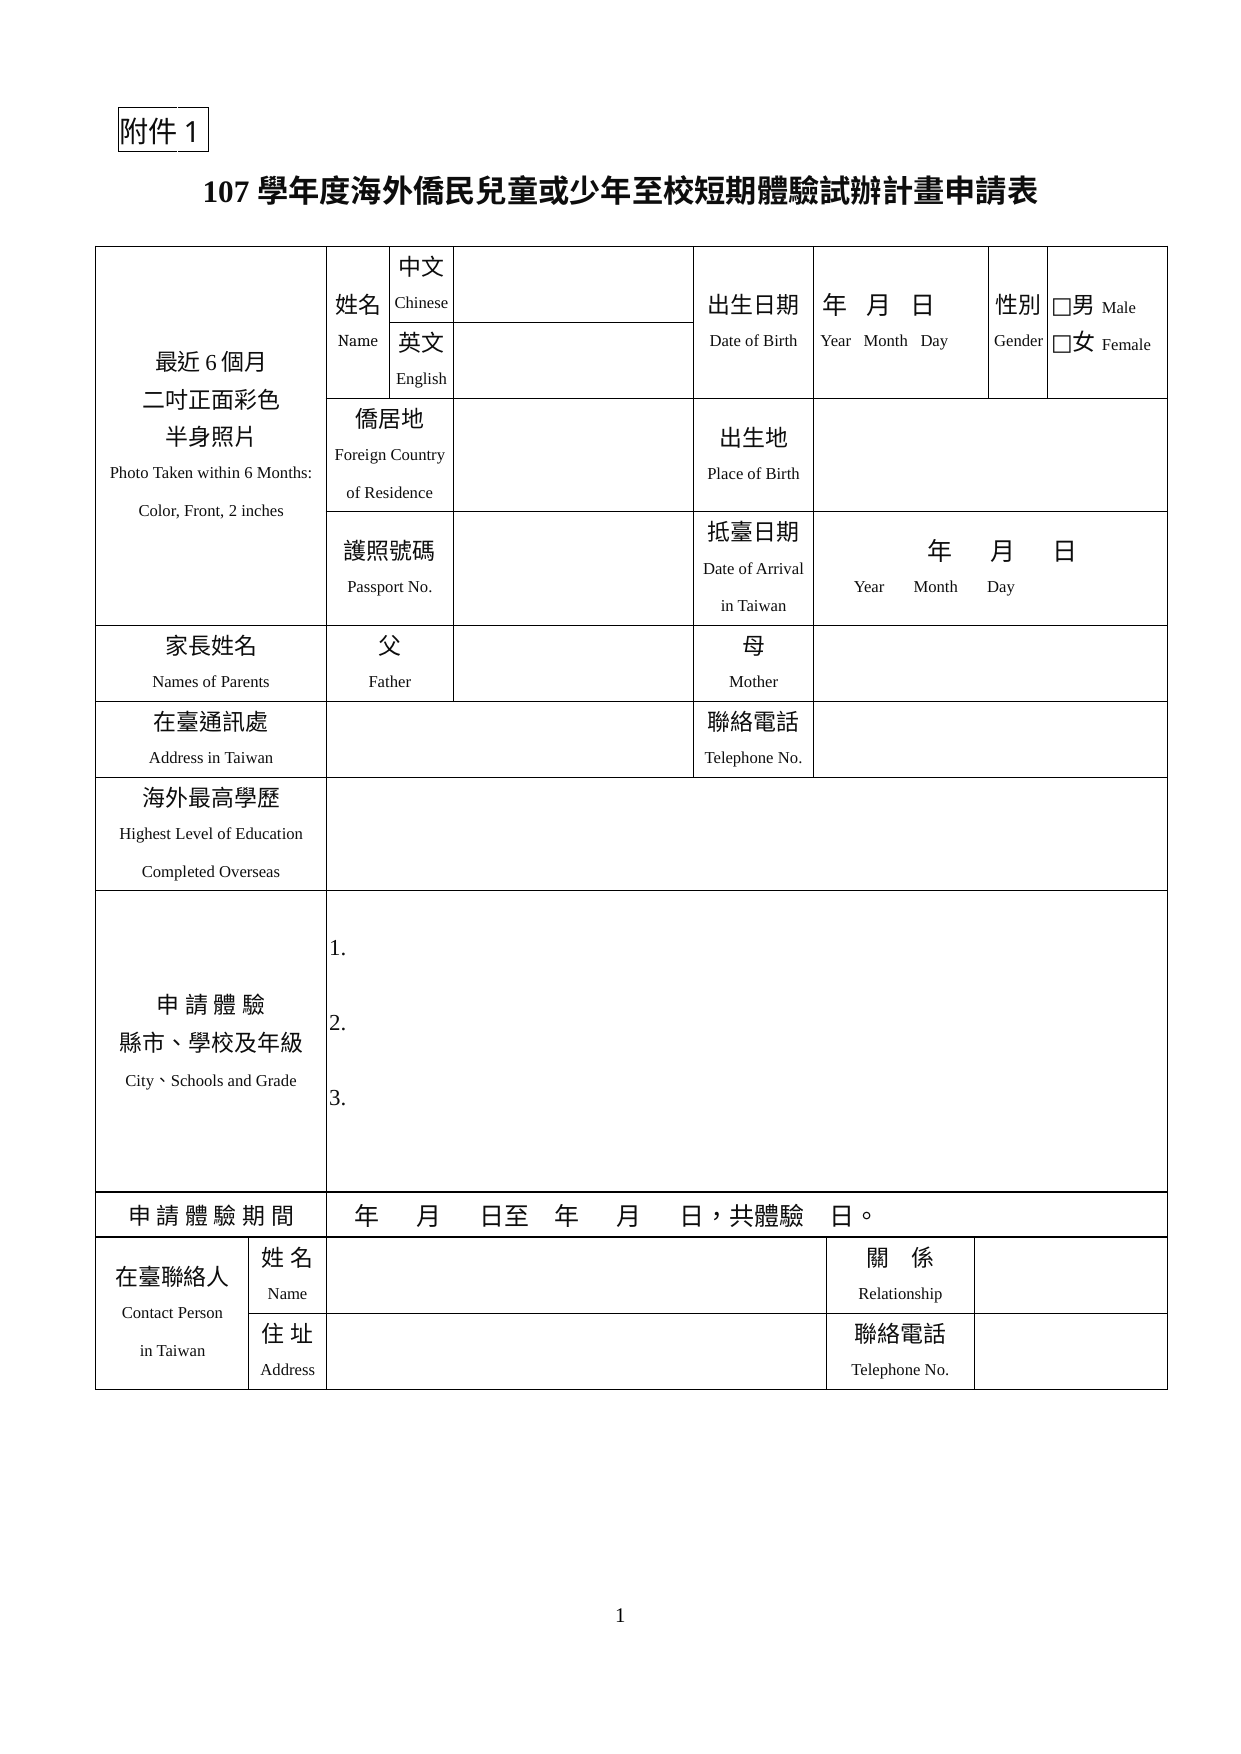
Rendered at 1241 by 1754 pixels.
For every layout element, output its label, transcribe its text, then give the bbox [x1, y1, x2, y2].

table_cell [454, 323, 693, 398]
table_cell [814, 626, 1167, 701]
table_cell 申 請 體 驗 期 間 [96, 1193, 326, 1236]
table_header 中文 Chinese [390, 247, 453, 322]
table_header 姓名 Name [327, 247, 389, 398]
table_cell 聯絡電話 Telephone No. [694, 702, 813, 777]
table_cell [327, 1314, 826, 1388]
table_cell 家長姓名 Names of Parents [96, 626, 326, 701]
table_header 年 月 日 Year Month Day [814, 247, 988, 398]
text 107 學年度海外僑民兒童或少年至校短期體驗試辦計畫申請表 [118, 152, 1122, 227]
table_cell 住 址 Address [249, 1314, 326, 1388]
table_cell 海外最高學歷 Highest Level of Education Completed Overseas [96, 778, 326, 890]
table_cell 父 Father [327, 626, 453, 701]
table_cell 關 係 Relationship [827, 1238, 974, 1312]
table_cell 抵臺日期 Date of Arrival in Taiwan [694, 512, 813, 625]
table_cell 年 月 日 Year Month Day [814, 512, 1167, 625]
table_cell [975, 1314, 1167, 1388]
table_cell [327, 702, 693, 777]
table_cell [814, 399, 1167, 511]
table_header 出生日期 Date of Birth [694, 247, 813, 398]
table_cell 母 Mother [694, 626, 813, 701]
table_cell [327, 778, 1167, 890]
table_header □男 Male □女 Female [1048, 247, 1167, 398]
table_cell [327, 1238, 826, 1312]
table_cell 僑居地 Foreign Country of Residence [327, 399, 453, 511]
table_cell 聯絡電話 Telephone No. [827, 1314, 974, 1388]
table_cell [454, 626, 693, 701]
table_cell [814, 702, 1167, 777]
table_cell 1. 2. 3. [327, 891, 1167, 1191]
text 附件1 [118, 104, 1122, 152]
table_header 性別 Gender [989, 247, 1047, 398]
table_cell 護照號碼 Passport No. [327, 512, 453, 625]
table_cell 年 月 日至 年 月 日，共體驗 日。 [327, 1193, 1167, 1236]
table_cell 英文 English [390, 323, 453, 398]
table_cell [454, 399, 693, 511]
table_cell 在臺聯絡人 Contact Person in Taiwan [96, 1238, 248, 1388]
table_cell [975, 1238, 1167, 1312]
table_header [454, 247, 693, 322]
table_cell [454, 512, 693, 625]
table_cell 出生地 Place of Birth [694, 399, 813, 511]
table_header 最近6個月 二吋正面彩色 半身照片 Photo Taken within 6 Months: Color, Front, 2 inches [96, 247, 326, 625]
table_cell 在臺通訊處 Address in Taiwan [96, 702, 326, 777]
table_cell 姓 名 Name [249, 1238, 326, 1312]
table_cell 申 請 體 驗 縣市、學校及年級 City、Schools and Grade [96, 891, 326, 1191]
